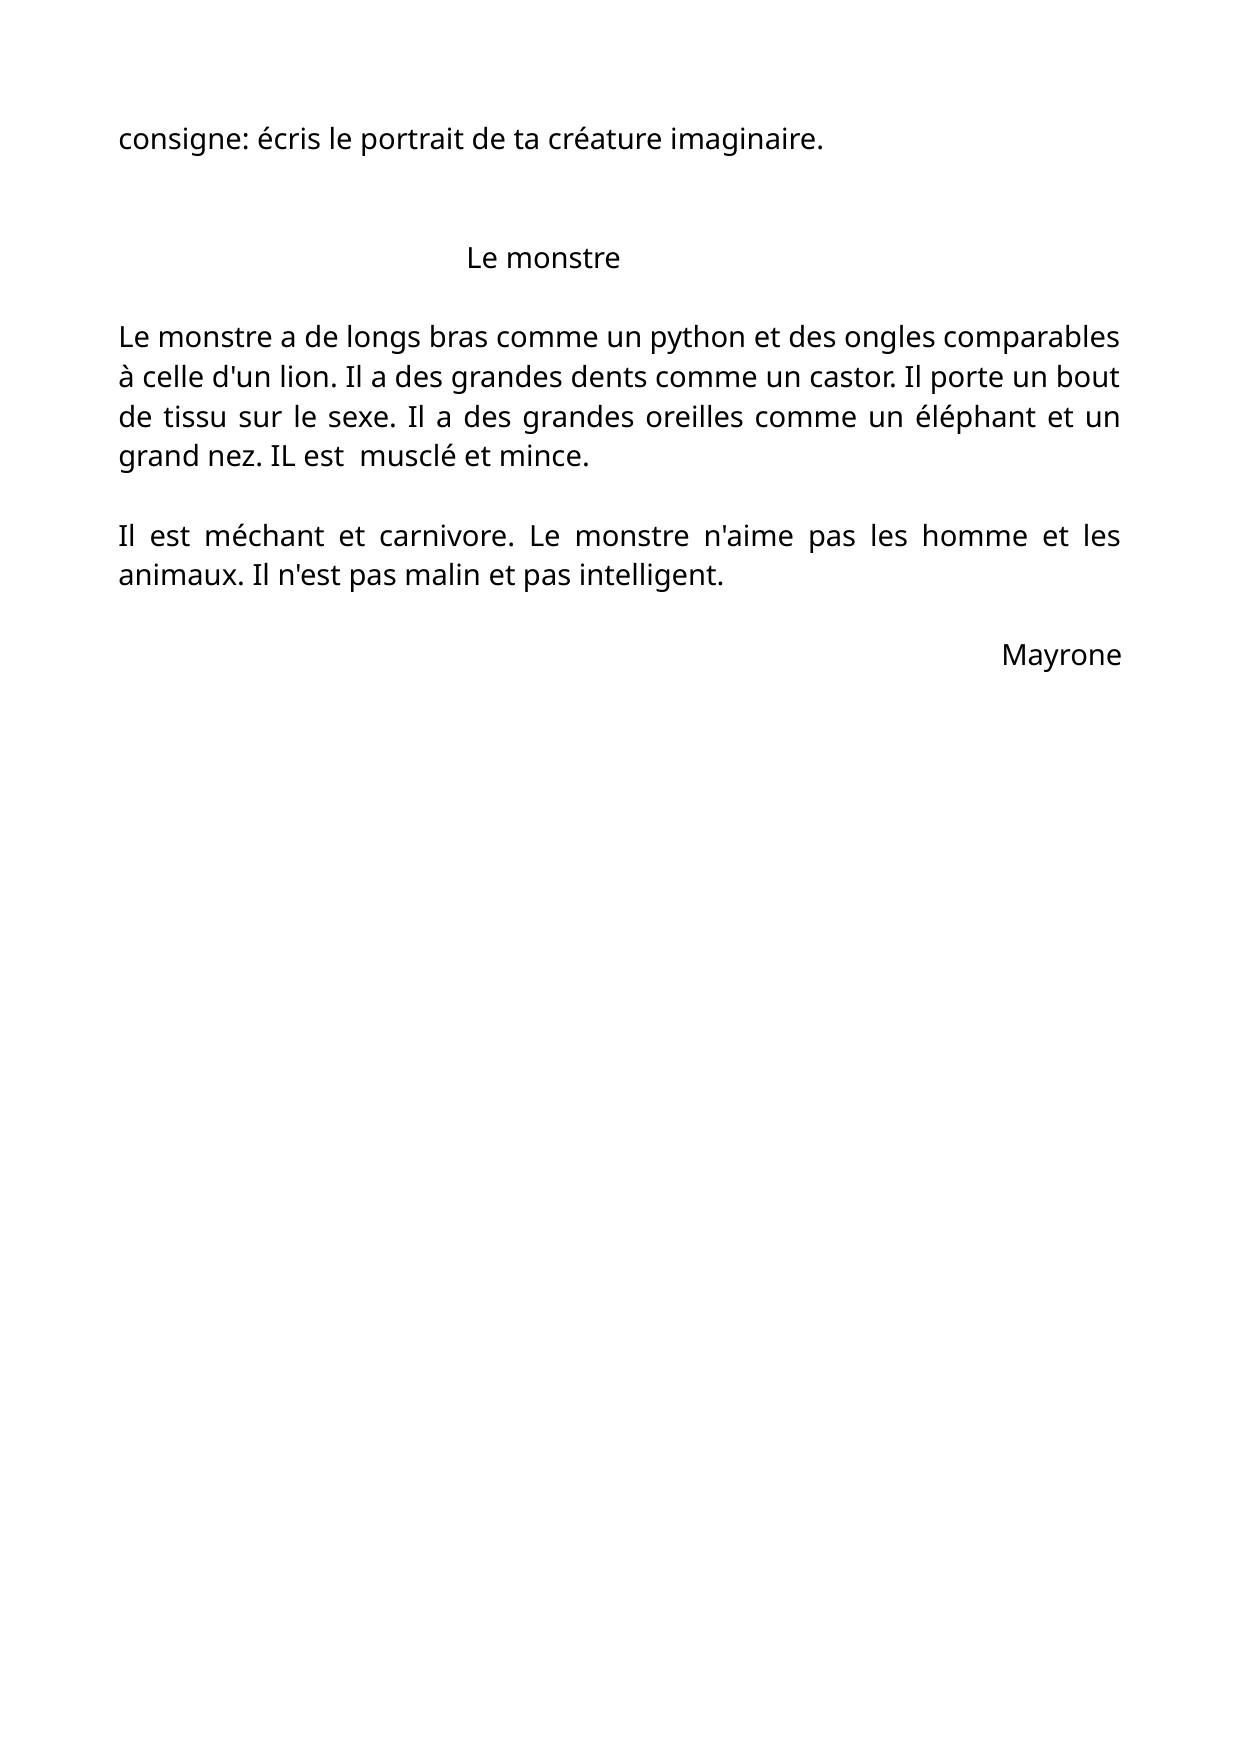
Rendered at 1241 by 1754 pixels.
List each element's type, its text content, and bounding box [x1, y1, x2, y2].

text Il est méchant et carnivore. Le monstre n'aime pas les homme et les animaux. Il n'est pas malin et pas intelligent. [118, 515, 1122, 594]
text Mayrone [118, 634, 1122, 674]
text Le monstre a de longs bras comme un python et des ongles comparables [118, 317, 1122, 356]
text consigne: écris le portrait de ta créature imaginaire. [118, 118, 1122, 158]
text à celle d'un lion. Il a des grandes dents comme un castor. Il porte un bout de tissu sur le sexe. Il a des grandes oreilles comme un éléphant et un grand nez. IL est musclé et mince. [118, 356, 1122, 475]
text Le monstre [118, 237, 1122, 277]
